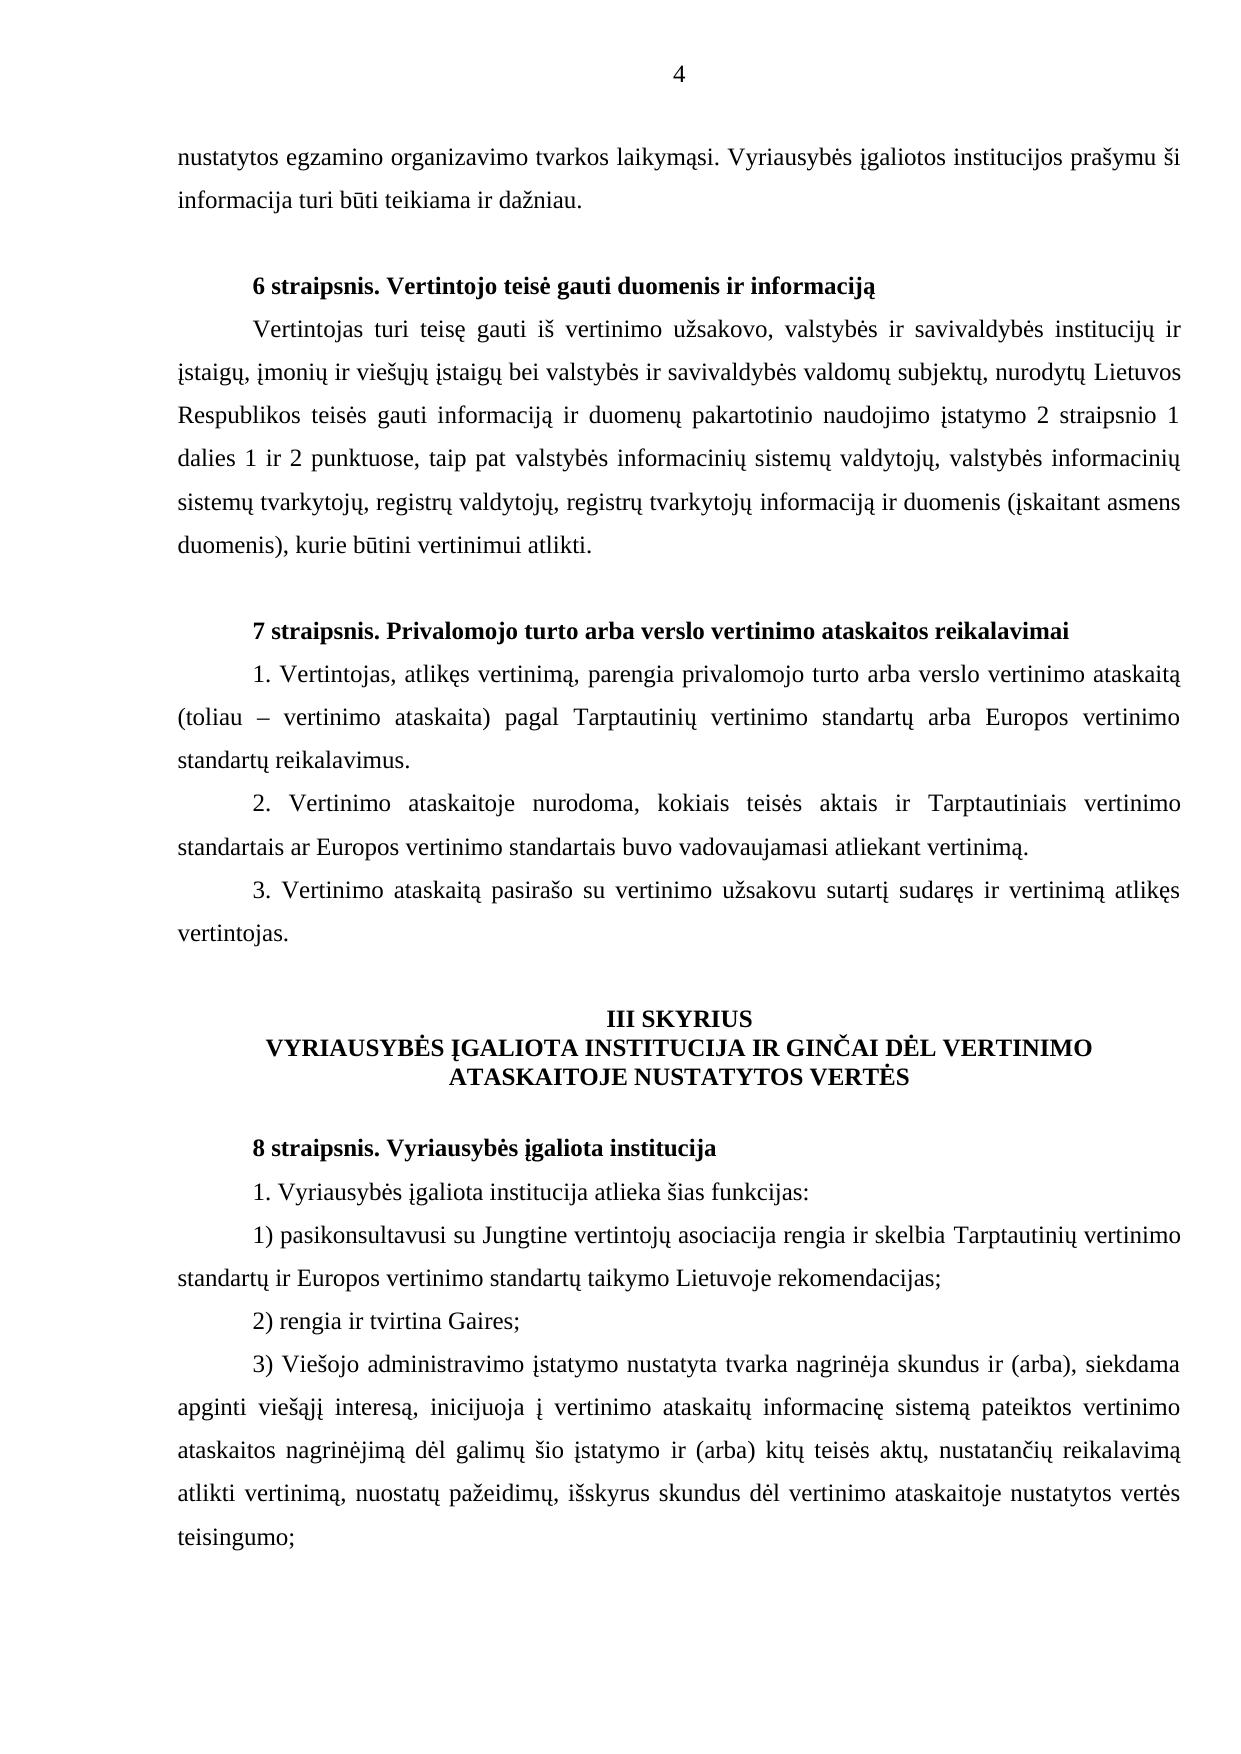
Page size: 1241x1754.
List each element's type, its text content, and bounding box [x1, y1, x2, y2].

text 3) Viešojo administravimo įstatymo nustatyta tvarka nagrinėja skundus ir (arba), siekdama apginti viešąjį interesą, inicijuoja į vertinimo ataskaitų informacinę sistemą pateiktos vertinimo ataskaitos nagrinėjimą dėl galimų šio įstatymo ir (arba) kitų teisės aktų, nustatančių reikalavimą atlikti vertinimą, nuostatų pažeidimų, išskyrus skundus dėl vertinimo ataskaitoje nustatytos vertės teisingumo; [177, 1349, 1181, 1550]
text 2) rengia ir tvirtina Gaires; [177, 1306, 1181, 1335]
text 1. Vyriausybės įgaliota institucija atlieka šias funkcijas: [177, 1177, 1181, 1205]
text III SKYRIUS [177, 1004, 1181, 1033]
text 7 straipsnis. Privalomojo turto arba verslo vertinimo ataskaitos reikalavimai [177, 616, 1181, 645]
text Vertintojas turi teisę gauti iš vertinimo užsakovo, valstybės ir savivaldybės institucijų ir įstaigų, įmonių ir viešųjų įstaigų bei valstybės ir savivaldybės valdomų subjektų, nurodytų Lietuvos Respublikos teisės gauti informaciją ir duomenų pakartotinio naudojimo įstatymo 2 straipsnio 1 dalies 1 ir 2 punktuose, taip pat valstybės informacinių sistemų valdytojų, valstybės informacinių sistemų tvarkytojų, registrų valdytojų, registrų tvarkytojų informaciją ir duomenis (įskaitant asmens duomenis), kurie būtini vertinimui atlikti. [177, 314, 1181, 558]
text 6 straipsnis. Vertintojo teisė gauti duomenis ir informaciją [252, 271, 1181, 300]
text 1. Vertintojas, atlikęs vertinimą, parengia privalomojo turto arba verslo vertinimo ataskaitą (toliau – vertinimo ataskaita) pagal Tarptautinių vertinimo standartų arba Europos vertinimo standartų reikalavimus. [177, 659, 1181, 774]
text VYRIAUSYBĖS ĮGALIOTA INSTITUCIJA IR GINČAI DĖL VERTINIMO ATASKAITOJE NUSTATYTOS VERTĖS [177, 1033, 1181, 1090]
text nustatytos egzamino organizavimo tvarkos laikymąsi. Vyriausybės įgaliotos institucijos prašymu ši informacija turi būti teikiama ir dažniau. [177, 142, 1181, 213]
text 2. Vertinimo ataskaitoje nurodoma, kokiais teisės aktais ir Tarptautiniais vertinimo standartais ar Europos vertinimo standartais buvo vadovaujamasi atliekant vertinimą. [177, 788, 1181, 860]
text 3. Vertinimo ataskaitą pasirašo su vertinimo užsakovu sutartį sudaręs ir vertinimą atlikęs vertintojas. [177, 875, 1181, 947]
text 1) pasikonsultavusi su Jungtine vertintojų asociacija rengia ir skelbia Tarptautinių vertinimo standartų ir Europos vertinimo standartų taikymo Lietuvoje rekomendacijas; [177, 1220, 1181, 1292]
text 8 straipsnis. Vyriausybės įgaliota institucija [177, 1133, 1181, 1162]
